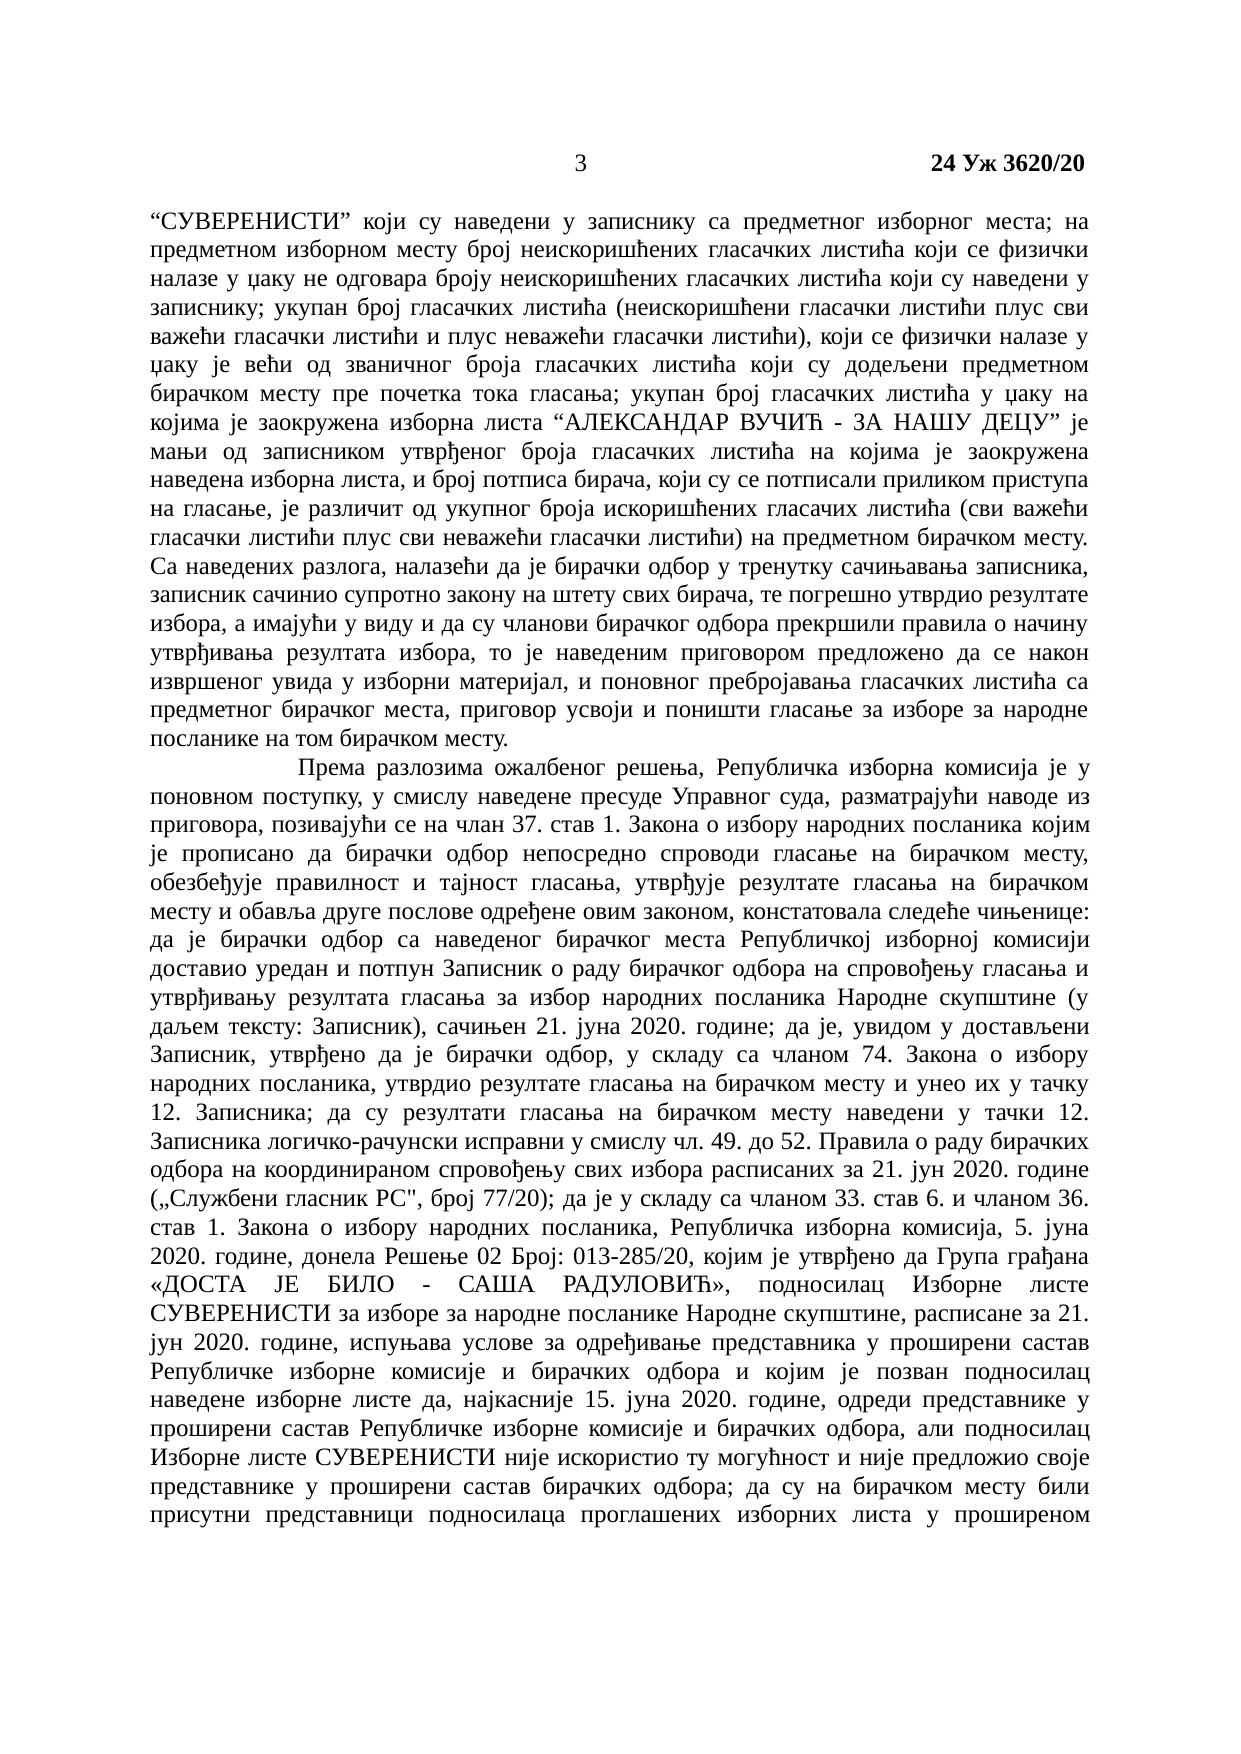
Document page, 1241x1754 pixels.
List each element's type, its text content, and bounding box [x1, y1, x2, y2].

text Према разлозима ожалбеног решења, Републичка изборна комисија је у поновном поступку, у смислу наведене пресуде Управног суда, разматрајући наводе из приговора, позивајући се на члан 37. став 1. Закона о избору народних посланика којим је прописано да бирачки одбор непосредно спроводи гласање на бирачком месту, обезбеђује правилност и тајност гласања, утврђује резултате гласања на бирачком месту и обавља друге послове одређене овим законом, констатовала следеће чињенице: да је бирачки одбор са наведеног бирачког места Републичкој изборној комисији доставио уредан и потпун Записник о раду бирачког одбора на спровођењу гласања и утврђивању резултата гласања за избор народних посланика Народне скупштине (у даљем тексту: Записник), сачињен 21. јуна 2020. године; да је, увидом у достављени Записник, утврђено да је бирачки одбор, у складу са чланом 74. Закона о избору народних посланика, утврдио резултате гласања на бирачком месту и унео их у тачку 12. Записника; да су резултати гласања на бирачком месту наведени у тачки 12. Записника логичко-рачунски исправни у смислу чл. 49. до 52. Правила о раду бирачких одбора на координираном спровођењу свих избора расписаних за 21. јун 2020. године („Службени гласник РС", број 77/20); да је у складу са чланом 33. став 6. и чланом 36. став 1. Закона о избору народних посланика, Републичка изборна комисија, 5. јуна 2020. године, донела Решење 02 Број: 013-285/20, којим је утврђено да Група грађана «ДОСТА ЈЕ БИЛО - САША РАДУЛОВИЋ», подносилац Изборне листе СУВЕРЕНИСТИ за изборе за народне посланике Народне скупштине, расписане за 21. јун 2020. године, испуњава услове за одређивање представника у проширени састав Републичке изборне комисије и бирачких одбора и којим је позван подносилац наведене изборне листе да, најкасније 15. јуна 2020. године, одреди представнике у проширени састав Републичке изборне комисије и бирачких одбора, али подносилац Изборне листе СУВЕРЕНИСТИ није искористио ту могућност и није предложио своје представнике у проширени састав бирачких одбора; да су на бирачком месту били присутни представници подносилаца проглашених изборних листа у проширеном [150, 752, 1090, 1528]
text “СУВЕРЕНИСТИ” који су наведени у записнику са предметног изборног места; на предметном изборном месту број неискоришћених гласачких листића који се физички налазе у џаку не одговара броју неискоришћених гласачких листића који су наведени у записнику; укупан број гласачких листића (неискоришћени гласачки листићи плус сви важећи гласачки листићи и плус неважећи гласачки листићи), који се физички налазе у џаку је већи од званичног броја гласачких листића који су додељени предметном бирачком месту пре почетка тока гласања; укупан број гласачких листића у џаку на којима је заокружена изборна листа “АЛЕКСАНДАР ВУЧИЋ - ЗА НАШУ ДЕЦУ” је мањи од записником утврђеног броја гласачких листића на којима је заокружена наведена изборна листа, и број потписа бирача, који су се потписали приликом приступа на гласање, је различит од укупног броја искоришћених гласачих листића (сви важећи гласачки листићи плус сви неважећи гласачки листићи) на предметном бирачком месту. Са наведених разлога, налазећи да је бирачки одбор у тренутку сачињавања записника, записник сачинио супротно закону на штету свих бирача, те погрешно утврдио резултате избора, а имајући у виду и да су чланови бирачког одбора прекршили правила о начину утврђивања резултата избора, то је наведеним приговором предложено да се након извршеног увида у изборни материјал, и поновног пребројавања гласачких листића са предметног бирачког места, приговор усвоји и поништи гласање за изборе за народне посланике на том бирачком месту. [150, 206, 1090, 752]
